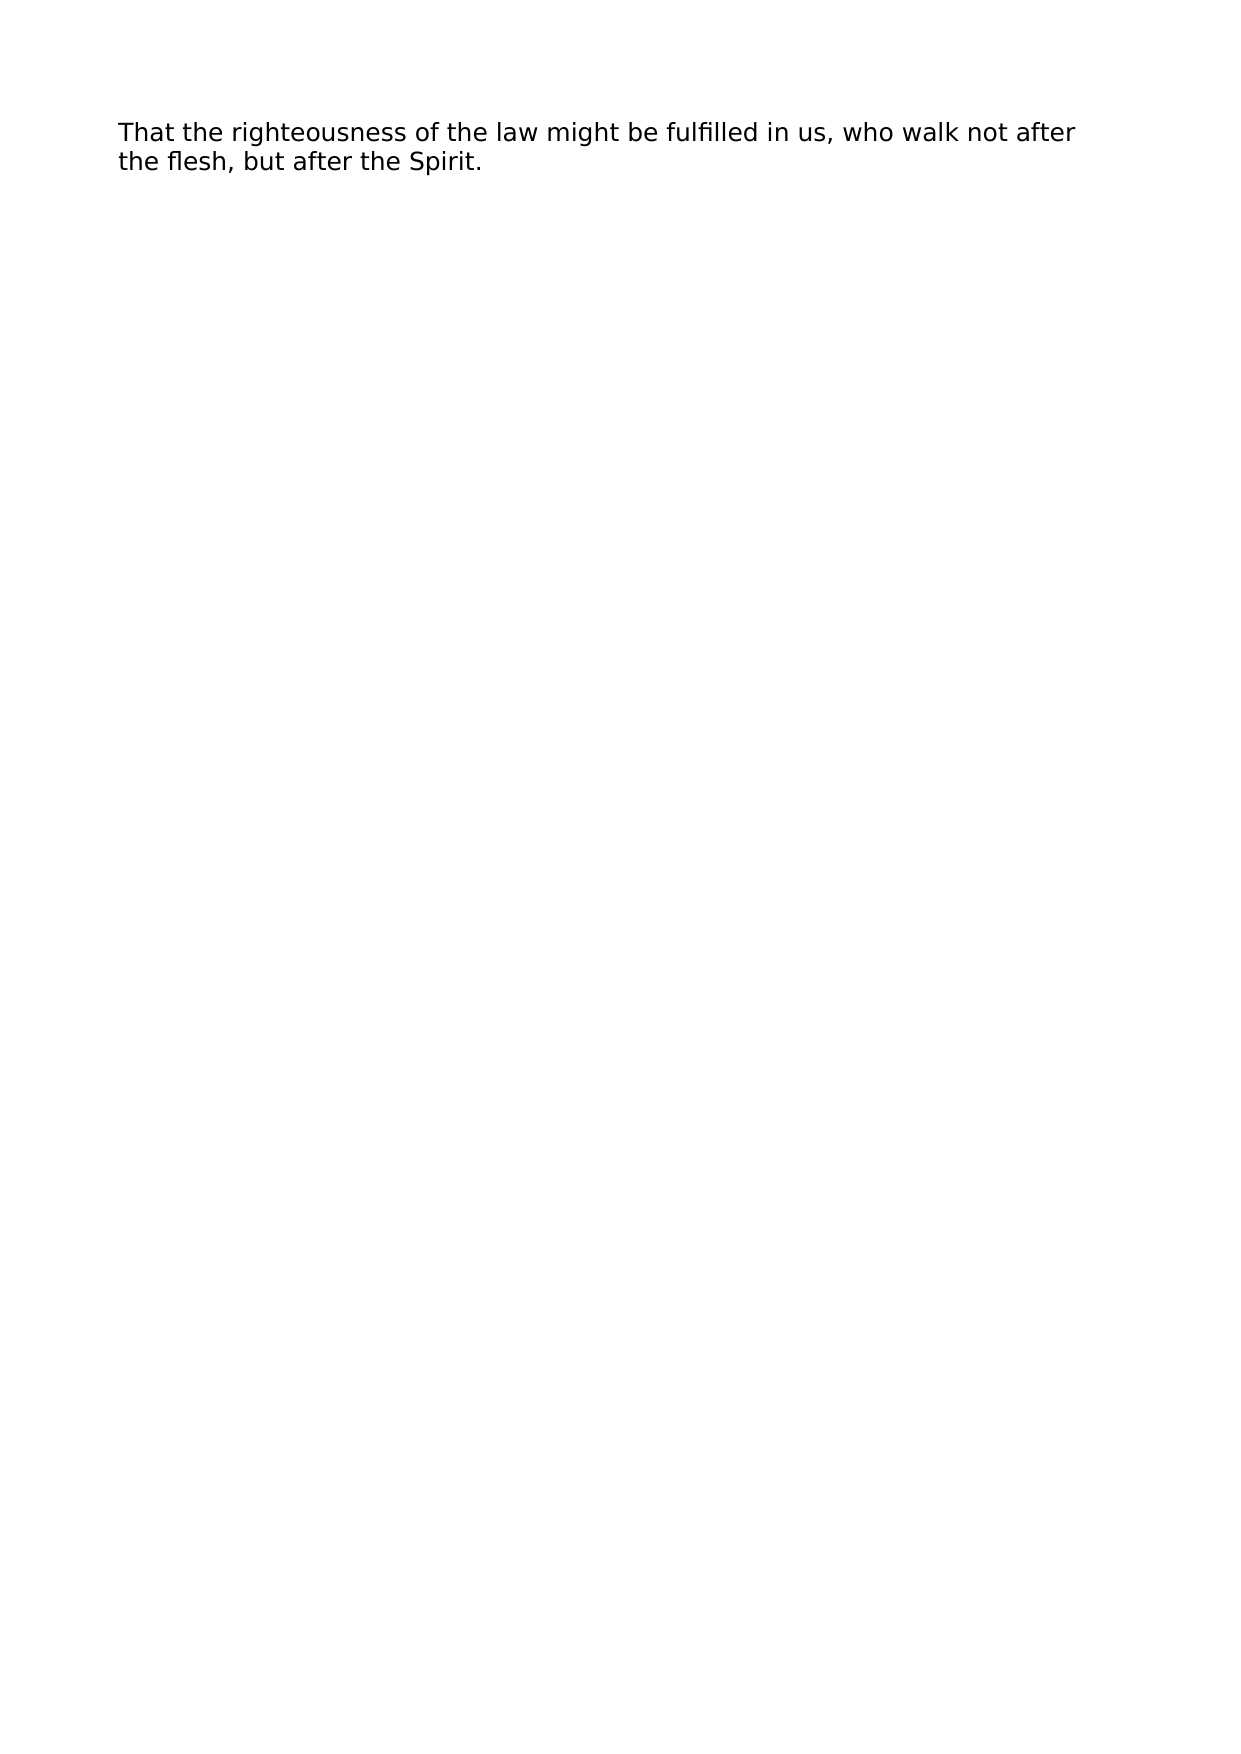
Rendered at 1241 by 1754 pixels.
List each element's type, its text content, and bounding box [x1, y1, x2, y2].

text That the righteousness of the law might be fulfilled in us, who walk not after the flesh, but after the Spirit. [118, 118, 1122, 176]
